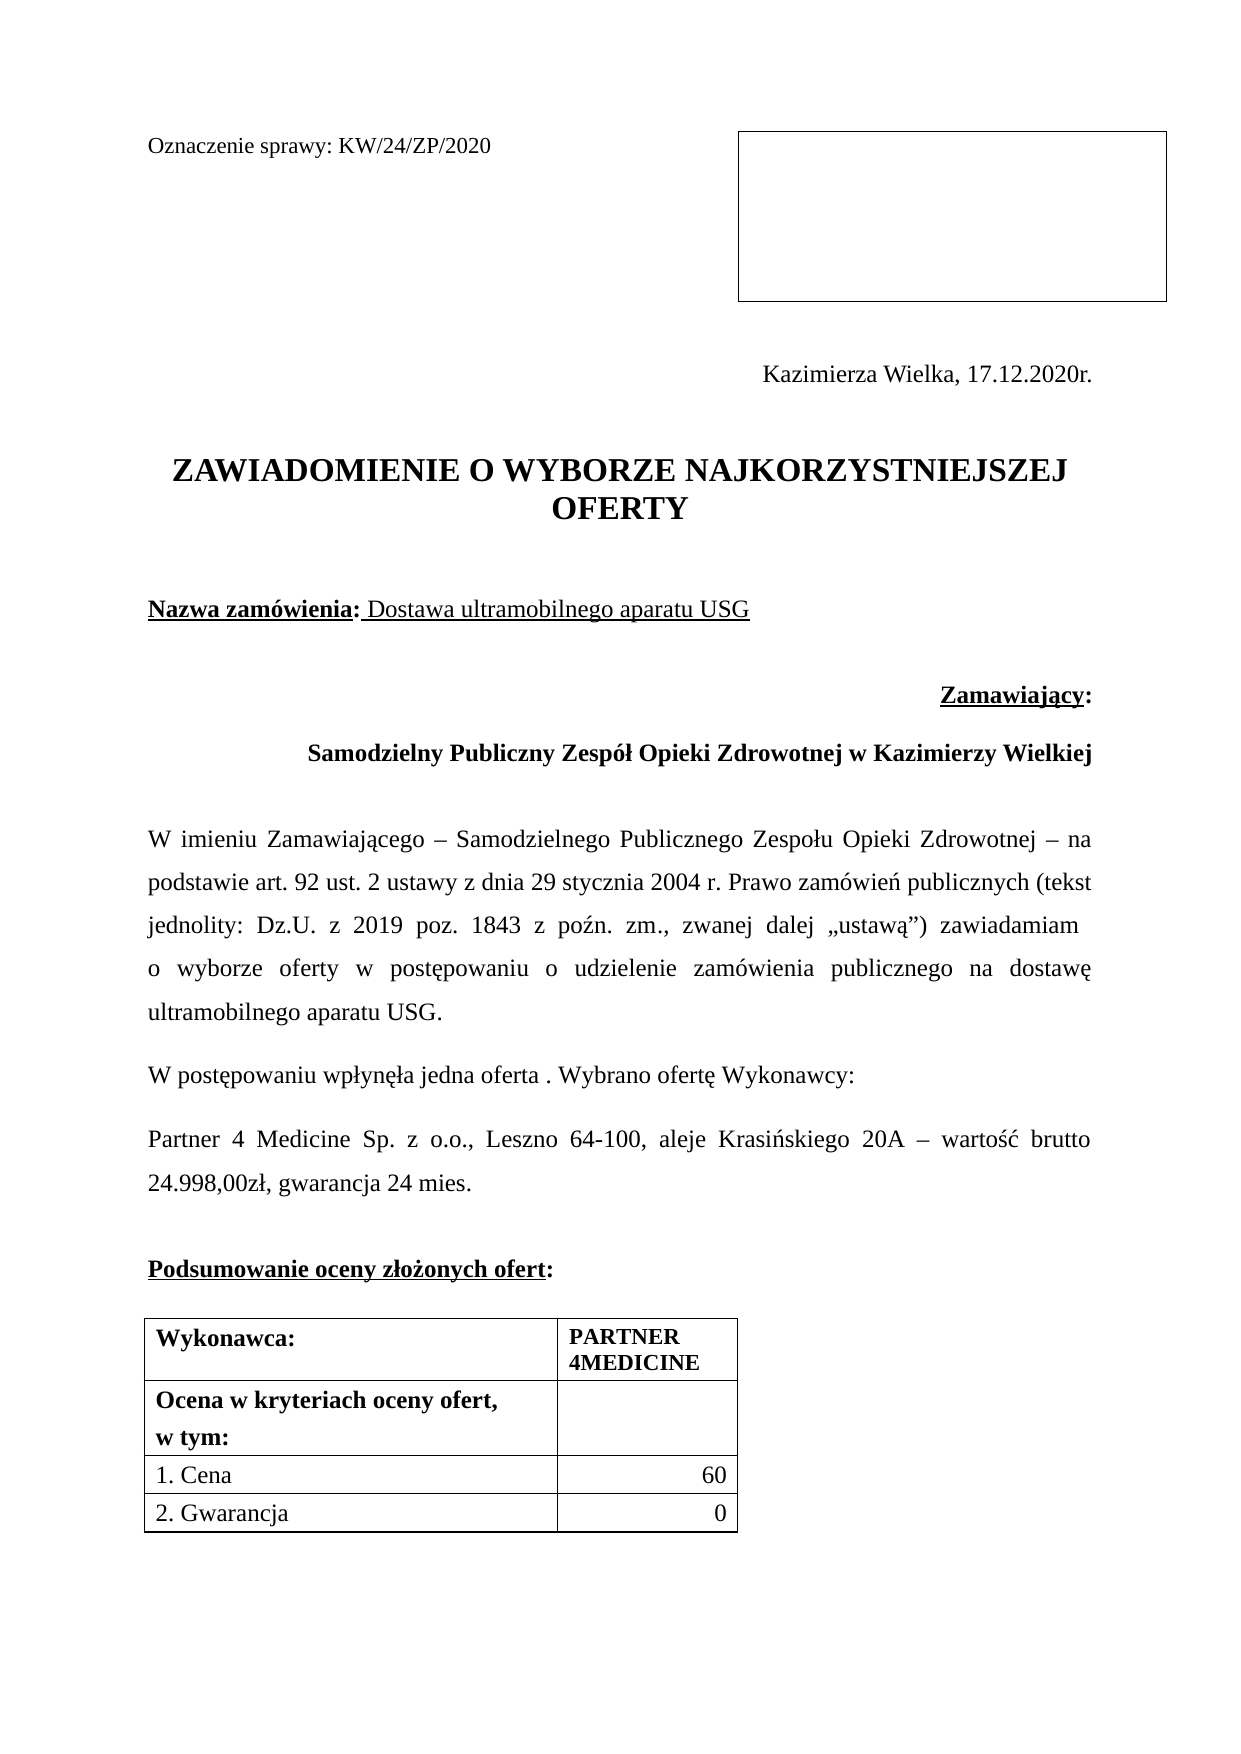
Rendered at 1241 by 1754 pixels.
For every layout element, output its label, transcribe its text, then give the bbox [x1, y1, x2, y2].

text W imieniu Zamawiającego – Samodzielnego Publicznego Zespołu Opieki Zdrowotnej – na podstawie art. 92 ust. 2 ustawy z dnia 29 stycznia 2004 r. Prawo zamówień publicznych (tekst jednolity: Dz.U. z 2019 poz. 1843 z poźn. zm., zwanej dalej „ustawą”) zawiadamiam o wyborze oferty w postępowaniu o udzielenie zamówienia publicznego na dostawę ultramobilnego aparatu USG. [148, 824, 1092, 1025]
table_cell 0 [558, 1494, 737, 1531]
text Podsumowanie oceny złożonych ofert: [148, 1254, 1092, 1283]
table_header [148, 74, 370, 102]
table_cell [558, 1381, 737, 1455]
table_cell Ocena w kryteriach oceny ofert, w tym: [145, 1381, 557, 1455]
table_header [944, 74, 1240, 102]
table_header [696, 74, 944, 102]
table_header [370, 74, 696, 102]
table_cell 2. Gwarancja [145, 1494, 557, 1531]
text Partner 4 Medicine Sp. z o.o., Leszno 64-100, aleje Krasińskiego 20A – wartość brutto 24.998,00zł, gwarancja 24 mies. [148, 1124, 1092, 1196]
text Nazwa zamówienia: Dostawa ultramobilnego aparatu USG [148, 594, 1092, 623]
table_header [739, 132, 1166, 301]
table_cell 1. Cena [145, 1456, 557, 1493]
text Zamawiający: [148, 680, 1092, 709]
table_header PARTNER 4MEDICINE [558, 1319, 737, 1380]
text W postępowaniu wpłynęła jedna oferta . Wybrano ofertę Wykonawcy: [148, 1061, 1092, 1089]
text ZAWIADOMIENIE O WYBORZE NAJKORZYSTNIEJSZEJ OFERTY [148, 450, 1092, 527]
table_header Oznaczenie sprawy: KW/24/ZP/2020 [140, 131, 738, 301]
table_header Wykonawca: [145, 1319, 557, 1380]
table_cell 60 [558, 1456, 737, 1493]
text Kazimierza Wielka, 17.12.2020r. [148, 359, 1092, 388]
text Samodzielny Publiczny Zespół Opieki Zdrowotnej w Kazimierzy Wielkiej [148, 738, 1092, 767]
